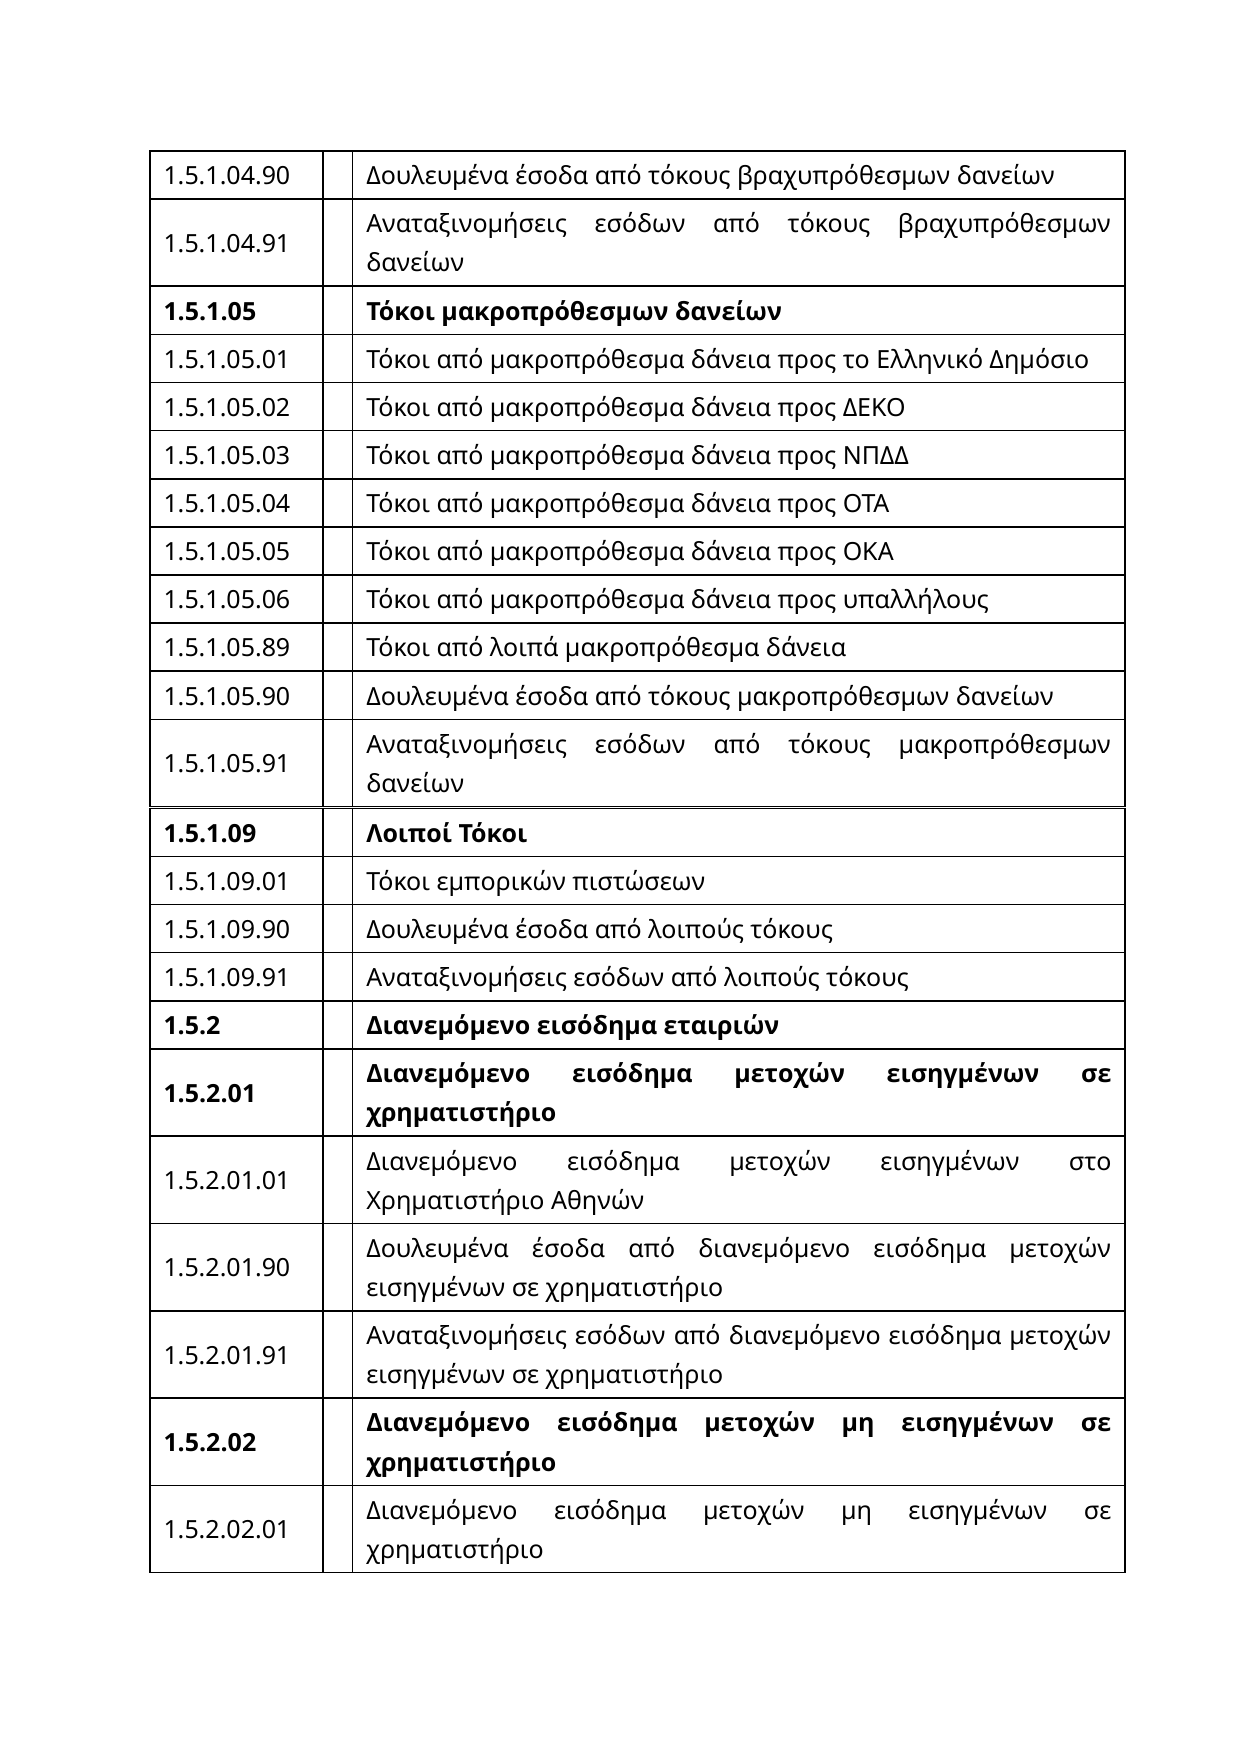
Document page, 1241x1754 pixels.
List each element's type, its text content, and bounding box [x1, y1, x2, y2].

table_cell Τόκοι από μακροπρόθεσμα δάνεια προς ΟΚΑ [353, 528, 1124, 574]
table_cell [324, 431, 352, 478]
table_cell 1.5.1.05.90 [151, 672, 322, 718]
table_cell Τόκοι από μακροπρόθεσμα δάνεια προς υπαλλήλους [353, 576, 1124, 622]
table_cell [324, 287, 352, 333]
table_cell 1.5.1.05.05 [151, 528, 322, 574]
table_cell 1.5.1.09.90 [151, 905, 322, 952]
table_cell [324, 1399, 352, 1484]
table_cell Τόκοι από μακροπρόθεσμα δάνεια προς το Ελληνικό Δημόσιο [353, 335, 1124, 382]
table_cell Δουλευμένα έσοδα από τόκους βραχυπρόθεσμων δανείων [353, 152, 1124, 198]
table_cell Διανεμόμενο εισόδημα εταιριών [353, 1002, 1124, 1048]
table_cell Τόκοι μακροπρόθεσμων δανείων [353, 287, 1124, 333]
table_cell 1.5.2.01.90 [151, 1224, 322, 1310]
table_cell 1.5.2.01.01 [151, 1137, 322, 1223]
table_cell Διανεμόμενο εισόδημα μετοχών εισηγμένων σε χρηματιστήριο [353, 1050, 1124, 1135]
table_cell [324, 1137, 352, 1223]
table_cell 1.5.2.01 [151, 1050, 322, 1135]
table_cell [324, 1312, 352, 1397]
table_cell [324, 953, 352, 1000]
table_cell Δουλευμένα έσοδα από λοιπούς τόκους [353, 905, 1124, 952]
table_cell [324, 905, 352, 952]
table_cell Δουλευμένα έσοδα από διανεμόμενο εισόδημα μετοχών εισηγμένων σε χρηματιστήριο [353, 1224, 1124, 1310]
table_cell [324, 576, 352, 622]
table_cell Τόκοι από μακροπρόθεσμα δάνεια προς ΟΤΑ [353, 480, 1124, 526]
table_cell Τόκοι από μακροπρόθεσμα δάνεια προς ΝΠΔΔ [353, 431, 1124, 478]
table_cell Διανεμόμενο εισόδημα μετοχών μη εισηγμένων σε χρηματιστήριο [353, 1399, 1124, 1484]
table_cell Αναταξινομήσεις εσόδων από τόκους μακροπρόθεσμων δανείων [353, 720, 1124, 806]
table_cell 1.5.2.02.01 [151, 1486, 322, 1572]
table_cell [324, 480, 352, 526]
table_cell [324, 200, 352, 285]
table_cell 1.5.2 [151, 1002, 322, 1048]
table_cell [324, 672, 352, 718]
table_cell [324, 528, 352, 574]
table_cell 1.5.1.09.01 [151, 857, 322, 904]
table_cell 1.5.1.05.04 [151, 480, 322, 526]
table_cell [324, 1002, 352, 1048]
table_cell 1.5.1.05.01 [151, 335, 322, 382]
table_cell Αναταξινομήσεις εσόδων από διανεμόμενο εισόδημα μετοχών εισηγμένων σε χρηματιστήριο [353, 1312, 1124, 1397]
table_cell 1.5.1.04.91 [151, 200, 322, 285]
table_cell 1.5.1.05.03 [151, 431, 322, 478]
table_cell [324, 383, 352, 430]
table_cell 1.5.2.01.91 [151, 1312, 322, 1397]
table_header 1.5.1.09 [151, 809, 322, 856]
table_cell [324, 857, 352, 904]
table_cell Αναταξινομήσεις εσόδων από τόκους βραχυπρόθεσμων δανείων [353, 200, 1124, 285]
table_cell Αναταξινομήσεις εσόδων από λοιπούς τόκους [353, 953, 1124, 1000]
table_cell 1.5.2.02 [151, 1399, 322, 1484]
table_cell Τόκοι εμπορικών πιστώσεων [353, 857, 1124, 904]
table_cell Διανεμόμενο εισόδημα μετοχών μη εισηγμένων σε χρηματιστήριο [353, 1486, 1124, 1572]
table_cell [324, 1050, 352, 1135]
table_cell 1.5.1.05.89 [151, 624, 322, 670]
table_cell 1.5.1.05.06 [151, 576, 322, 622]
table_cell 1.5.1.05 [151, 287, 322, 333]
table_cell Δουλευμένα έσοδα από τόκους μακροπρόθεσμων δανείων [353, 672, 1124, 718]
table_cell 1.5.1.04.90 [151, 152, 322, 198]
table_cell [324, 1486, 352, 1572]
table_cell Τόκοι από μακροπρόθεσμα δάνεια προς ΔΕΚΟ [353, 383, 1124, 430]
table_cell Διανεμόμενο εισόδημα μετοχών εισηγμένων στο Χρηματιστήριο Αθηνών [353, 1137, 1124, 1223]
table_cell 1.5.1.05.02 [151, 383, 322, 430]
table_cell 1.5.1.05.91 [151, 720, 322, 806]
table_header [324, 809, 352, 856]
table_cell [324, 335, 352, 382]
table_header Λοιποί Τόκοι [353, 809, 1124, 856]
table_cell [324, 624, 352, 670]
table_cell Τόκοι από λοιπά μακροπρόθεσμα δάνεια [353, 624, 1124, 670]
table_cell [324, 1224, 352, 1310]
table_cell 1.5.1.09.91 [151, 953, 322, 1000]
table_cell [324, 720, 352, 806]
table_cell [324, 152, 352, 198]
